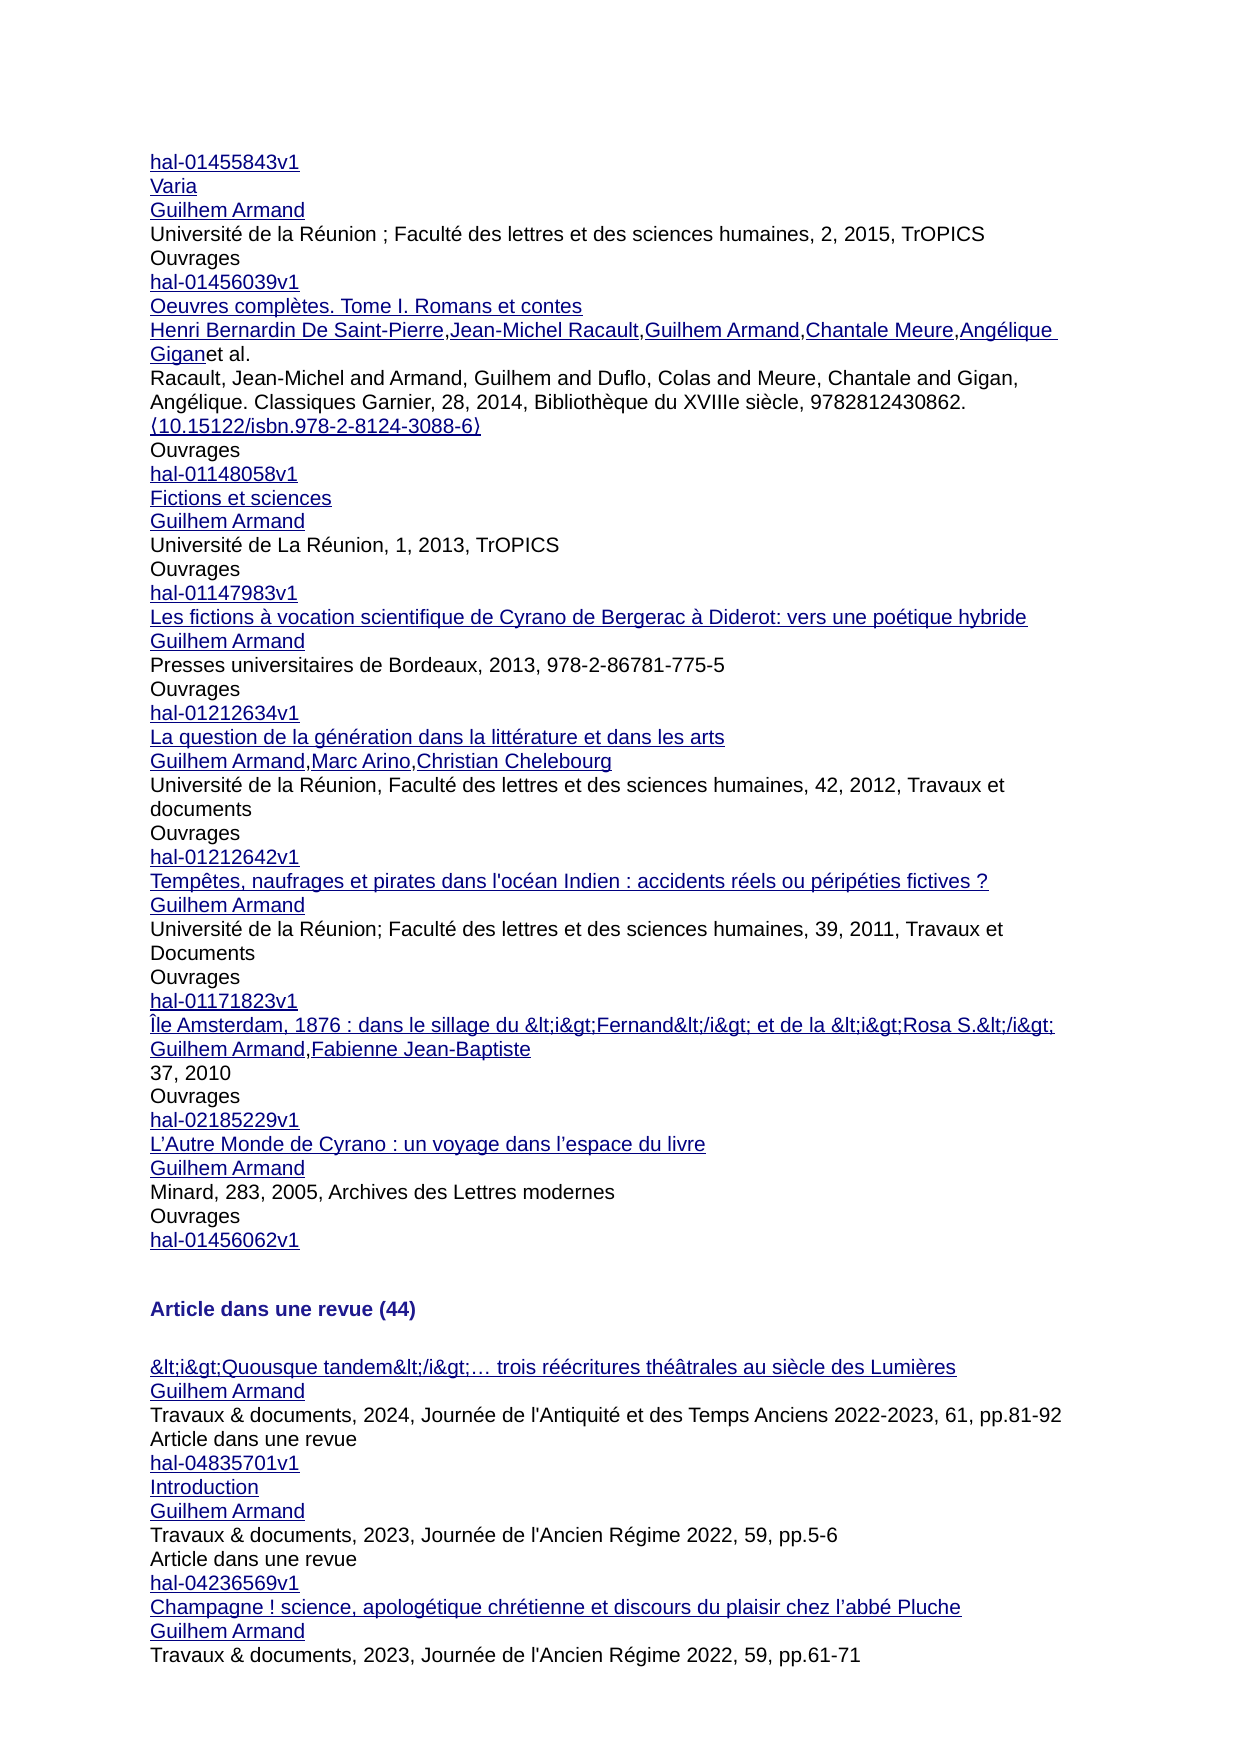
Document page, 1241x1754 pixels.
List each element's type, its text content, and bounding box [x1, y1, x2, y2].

subtitle Article dans une revue (44) [150, 1297, 1090, 1321]
table_cell Oeuvres complètes. Tome I. Romans et contes Henri Bernardin De Saint-Pierre,Jean-Michel Racault,Guilhem Armand,Chantale Meure,Angélique Giganet al. Racault, Jean-Michel and Armand, Guilhem and Duflo, Colas and Meure, Chantale and Gigan, Angélique. Classiques Garnier, 28, 2014, Bibliothèque du XVIIIe siècle, 9782812430862. ⟨10.15122/isbn.978-2-8124-3088-6⟩ Ouvrages hal-01148058v1 [150, 294, 1090, 485]
table_cell Tempêtes, naufrages et pirates dans l'océan Indien : accidents réels ou péripéties fictives ? Guilhem Armand Université de la Réunion; Faculté des lettres et des sciences humaines, 39, 2011, Travaux et Documents Ouvrages hal-01171823v1 [150, 869, 1090, 1012]
table_cell Champagne ! science, apologétique chrétienne et discours du plaisir chez l’abbé Pluche Guilhem Armand Travaux & documents, 2023, Journée de l'Ancien Régime 2022, 59, pp.61-71 [150, 1595, 1090, 1667]
table_cell Les fictions à vocation scientifique de Cyrano de Bergerac à Diderot: vers une poétique hybride Guilhem Armand Presses universitaires de Bordeaux, 2013, 978-2-86781-775-5 Ouvrages hal-01212634v1 [150, 605, 1090, 725]
table_cell Île Amsterdam, 1876 : dans le sillage du &lt;i&gt;Fernand&lt;/i&gt; et de la &lt;i&gt;Rosa S.&lt;/i&gt; Guilhem Armand,Fabienne Jean-Baptiste 37, 2010 Ouvrages hal-02185229v1 [150, 1013, 1090, 1132]
table_cell La question de la génération dans la littérature et dans les arts Guilhem Armand,Marc Arino,Christian Chelebourg Université de la Réunion, Faculté des lettres et des sciences humaines, 42, 2012, Travaux et documents Ouvrages hal-01212642v1 [150, 725, 1090, 869]
table_cell L’Autre Monde de Cyrano : un voyage dans l’espace du livre Guilhem Armand Minard, 283, 2005, Archives des Lettres modernes Ouvrages hal-01456062v1 [150, 1132, 1090, 1252]
table_cell Varia Guilhem Armand Université de la Réunion ; Faculté des lettres et des sciences humaines, 2, 2015, TrOPICS Ouvrages hal-01456039v1 [150, 174, 1090, 294]
table_cell Introduction Guilhem Armand Travaux & documents, 2023, Journée de l'Ancien Régime 2022, 59, pp.5-6 Article dans une revue hal-04236569v1 [150, 1475, 1090, 1595]
table_cell Fictions et sciences Guilhem Armand Université de La Réunion, 1, 2013, TrOPICS Ouvrages hal-01147983v1 [150, 485, 1090, 605]
table_cell hal-01455843v1 [150, 150, 1090, 174]
table_header &lt;i&gt;Quousque tandem&lt;/i&gt;… trois réécritures théâtrales au siècle des Lumières Guilhem Armand Travaux & documents, 2024, Journée de l'Antiquité et des Temps Anciens 2022-2023, 61, pp.81-92 Article dans une revue hal-04835701v1 [150, 1355, 1090, 1475]
